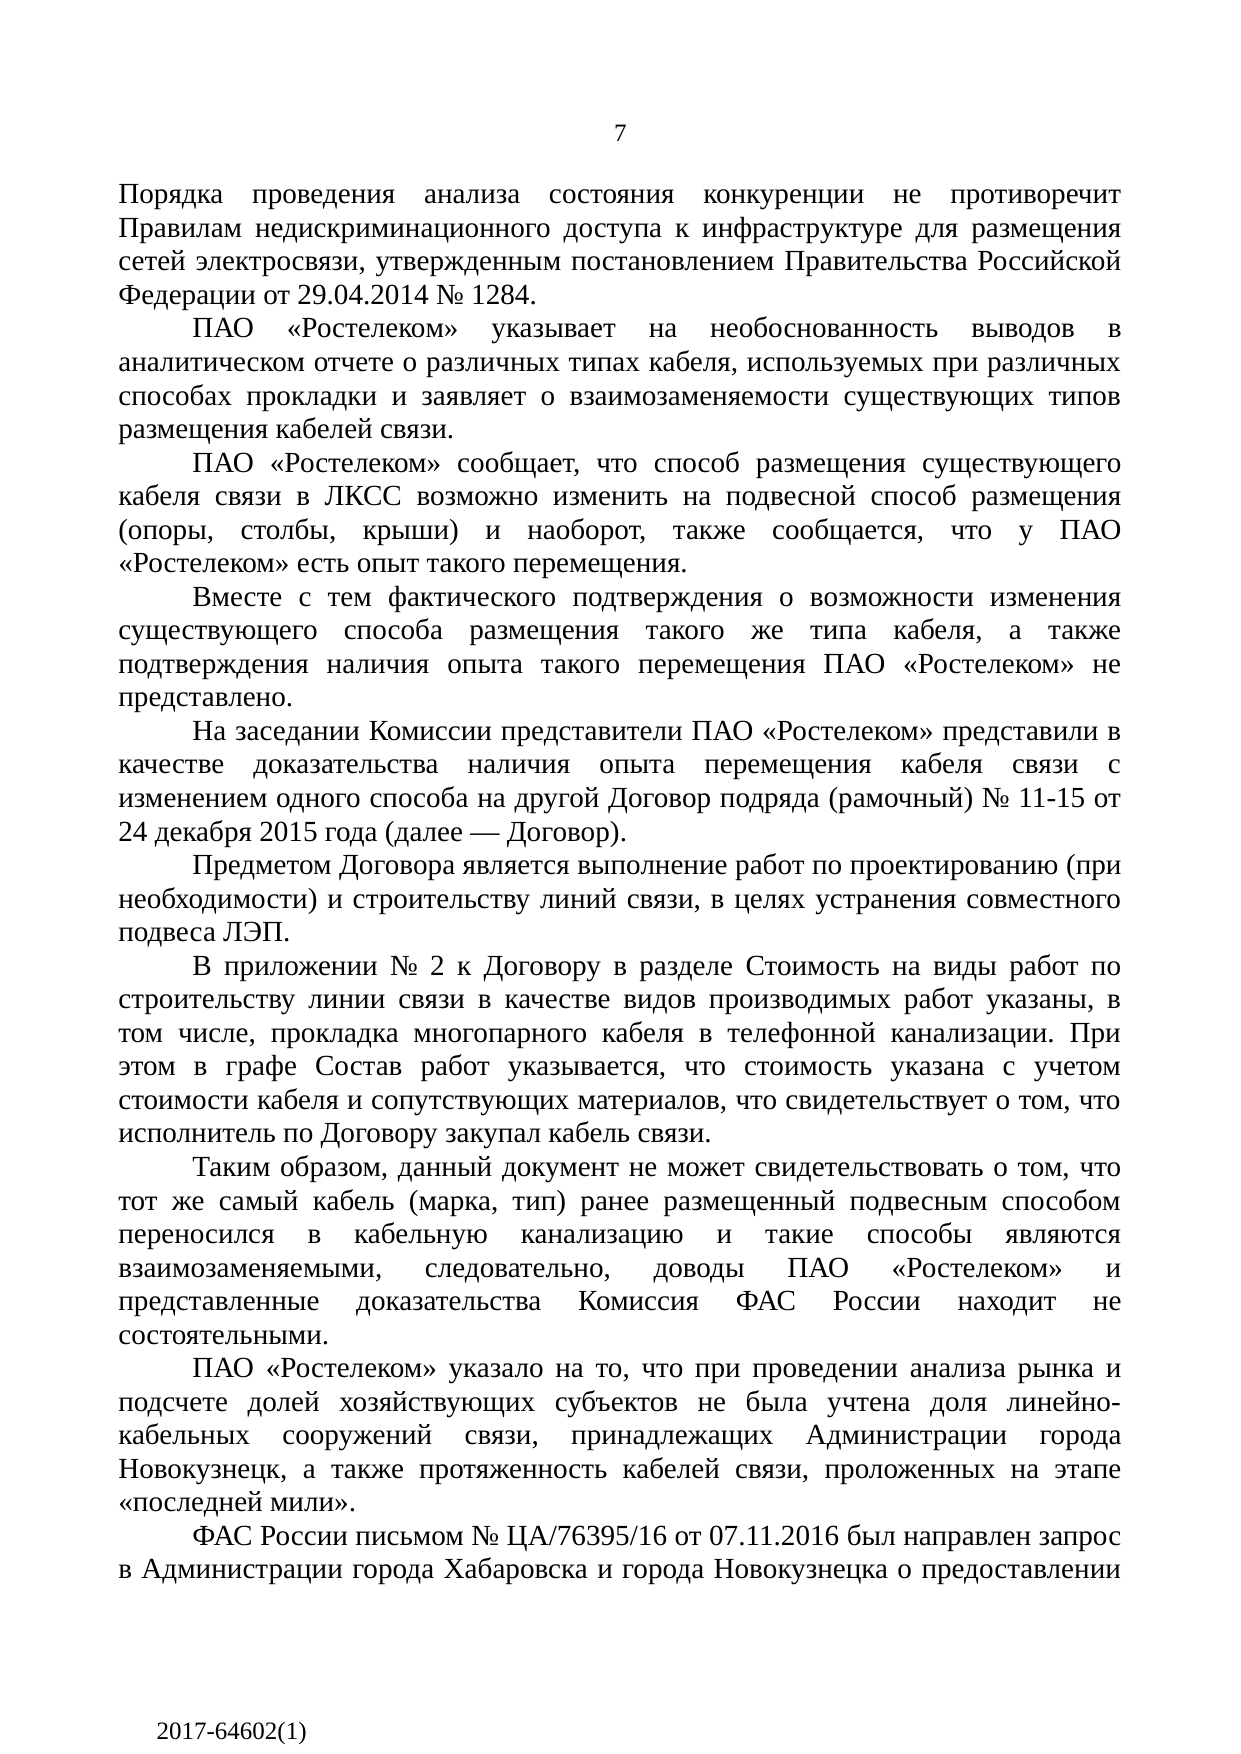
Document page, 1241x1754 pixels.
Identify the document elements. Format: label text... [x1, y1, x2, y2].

text На заседании Комиссии представители ПАО «Ростелеком» представили в качестве доказательства наличия опыта перемещения кабеля связи с изменением одного способа на другой Договор подряда (рамочный) № 11-15 от 24 декабря 2015 года (далее — Договор). [118, 713, 1122, 847]
text ФАС России письмом № ЦА/76395/16 от 07.11.2016 был направлен запрос в Администрации города Хабаровска и города Новокузнецка о предоставлении [118, 1518, 1122, 1585]
text Предметом Договора является выполнение работ по проектированию (при необходимости) и строительству линий связи, в целях устранения совместного подвеса ЛЭП. [118, 847, 1122, 948]
text Таким образом, данный документ не может свидетельствовать о том, что тот же самый кабель (марка, тип) ранее размещенный подвесным способом переносился в кабельную канализацию и такие способы являются взаимозаменяемыми, следовательно, доводы ПАО «Ростелеком» и представленные доказательства Комиссия ФАС России находит не состоятельными. [118, 1149, 1122, 1350]
text ПАО «Ростелеком» сообщает, что способ размещения существующего кабеля связи в ЛКСС возможно изменить на подвесной способ размещения (опоры, столбы, крыши) и наоборот, также сообщается, что у ПАО «Ростелеком» есть опыт такого перемещения. [118, 445, 1122, 579]
text В приложении № 2 к Договору в разделе Стоимость на виды работ по строительству линии связи в качестве видов производимых работ указаны, в том числе, прокладка многопарного кабеля в телефонной канализации. При этом в графе Состав работ указывается, что стоимость указана с учетом стоимости кабеля и сопутствующих материалов, что свидетельствует о том, что исполнитель по Договору закупал кабель связи. [118, 948, 1122, 1149]
text Порядка проведения анализа состояния конкуренции не противоречит Правилам недискриминационного доступа к инфраструктуре для размещения сетей электросвязи, утвержденным постановлением Правительства Российской Федерации от 29.04.2014 № 1284. [118, 176, 1122, 311]
text ПАО «Ростелеком» указывает на необоснованность выводов в аналитическом отчете о различных типах кабеля, используемых при различных способах прокладки и заявляет о взаимозаменяемости существующих типов размещения кабелей связи. [118, 311, 1122, 445]
text Вместе с тем фактического подтверждения о возможности изменения существующего способа размещения такого же типа кабеля, а также подтверждения наличия опыта такого перемещения ПАО «Ростелеком» не представлено. [118, 579, 1122, 713]
text ПАО «Ростелеком» указало на то, что при проведении анализа рынка и подсчете долей хозяйствующих субъектов не была учтена доля линейно-кабельных сооружений связи, принадлежащих Администрации города Новокузнецк, а также протяженность кабелей связи, проложенных на этапе «последней мили». [118, 1350, 1122, 1518]
